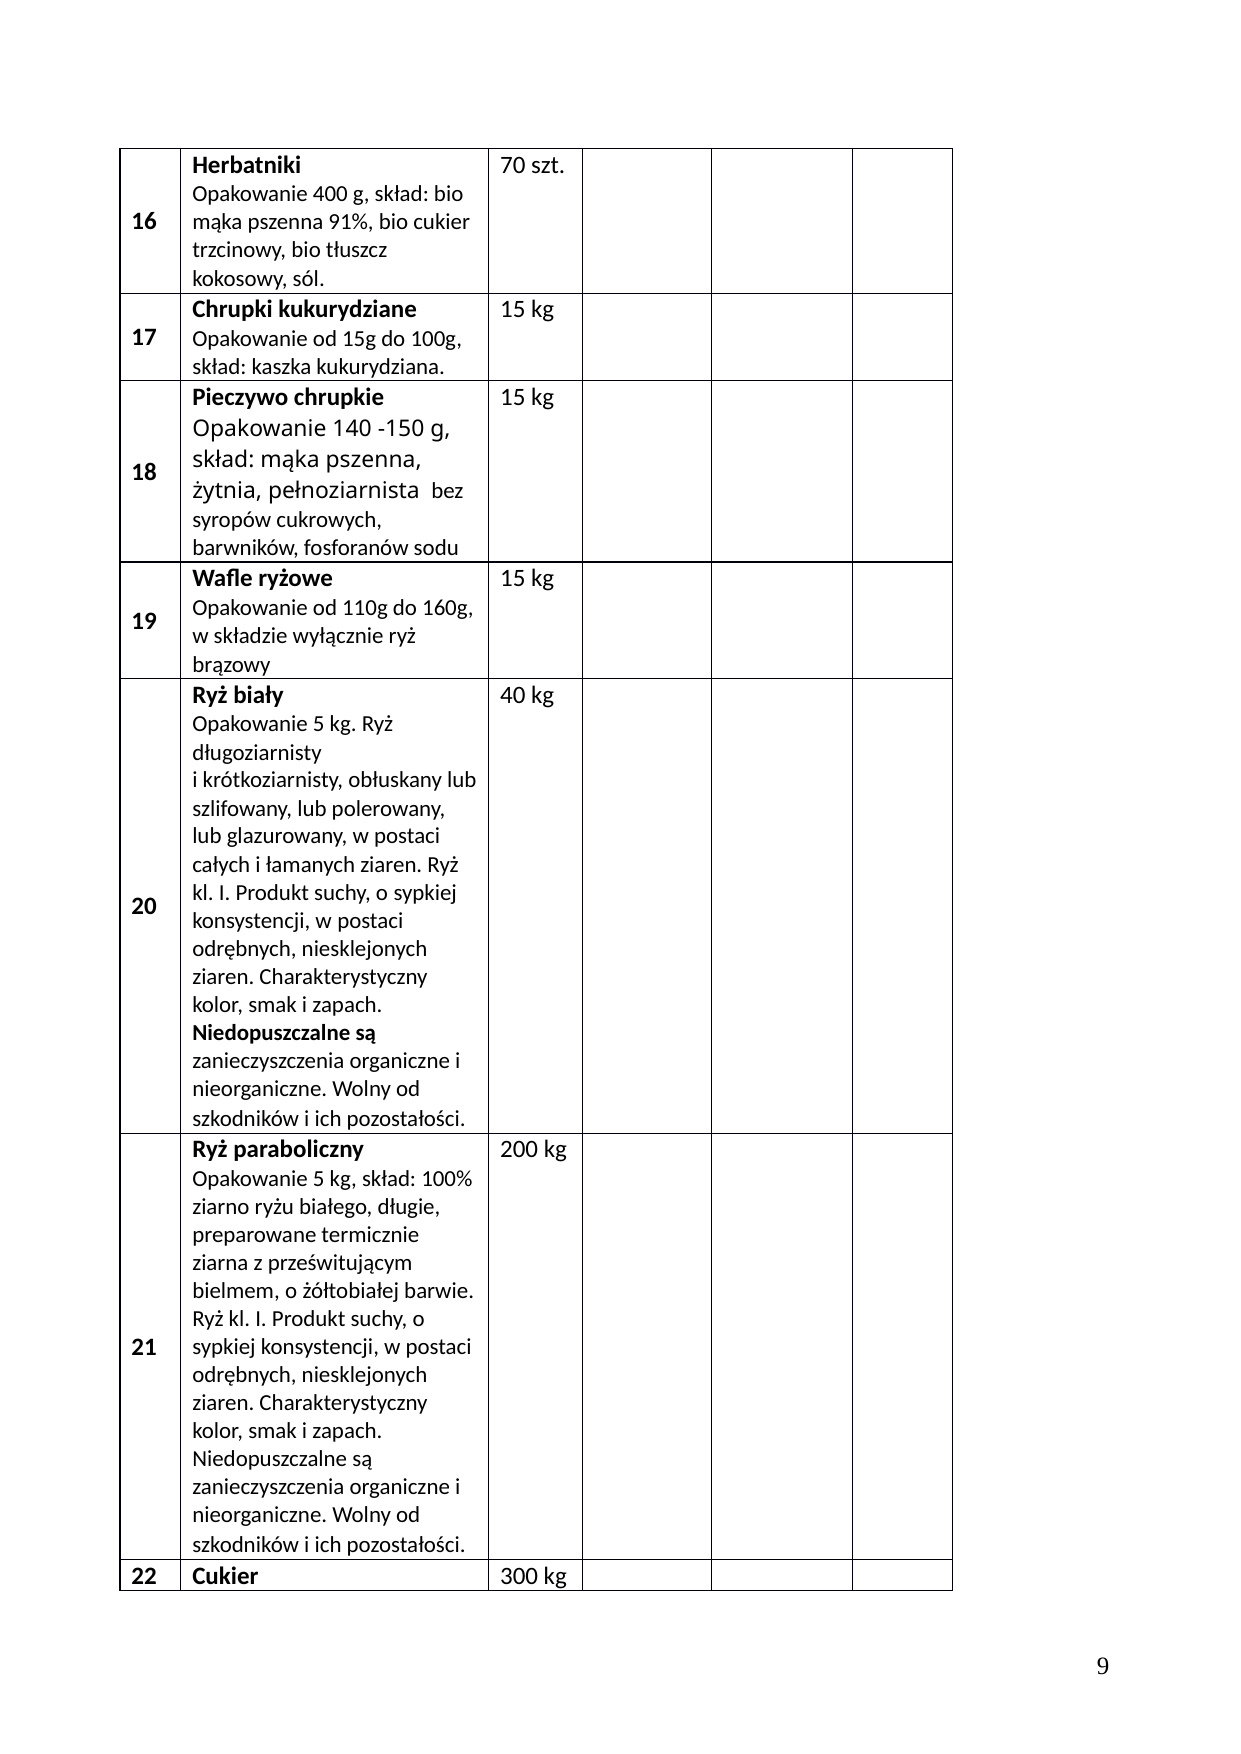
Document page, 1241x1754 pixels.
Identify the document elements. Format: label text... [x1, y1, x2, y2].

table_cell [121, 381, 180, 561]
table_cell 200 kg [489, 1134, 582, 1559]
table_cell [121, 294, 180, 380]
table_cell [583, 1134, 711, 1559]
table_cell [712, 679, 852, 1132]
table_cell Ryż paraboliczny Opakowanie 5 kg, skład: 100% ziarno ryżu białego, długie, preparowane termicznie ziarna z prześwitującym bielmem, o żółtobiałej barwie. Ryż kl. I. Produkt suchy, o sypkiej konsystencji, w postaci odrębnych, niesklejonych ziaren. Charakterystyczny kolor, smak i zapach. Niedopuszczalne są zanieczyszczenia organiczne i nieorganiczne. Wolny od szkodników i ich pozostałości. [181, 1134, 488, 1559]
table_cell 300 kg [489, 1560, 582, 1590]
table_cell [853, 381, 952, 561]
table_cell [853, 1134, 952, 1559]
table_cell [583, 679, 711, 1132]
table_cell Pieczywo chrupkie Opakowanie 140 -150 g, skład: mąka pszenna, żytnia, pełnoziarnista bez syropów cukrowych, barwników, fosforanów sodu [181, 381, 488, 561]
table_cell Ryż biały Opakowanie 5 kg. Ryż długoziarnisty i krótkoziarnisty, obłuskany lub szlifowany, lub polerowany, lub glazurowany, w postaci całych i łamanych ziaren. Ryż kl. I. Produkt suchy, o sypkiej konsystencji, w postaci odrębnych, niesklejonych ziaren. Charakterystyczny kolor, smak i zapach. Niedopuszczalne są zanieczyszczenia organiczne i nieorganiczne. Wolny od szkodników i ich pozostałości. [181, 679, 488, 1132]
table_cell [583, 149, 711, 292]
table_cell [712, 381, 852, 561]
table_cell [121, 1134, 180, 1559]
table_cell [121, 679, 180, 1132]
table_cell [121, 563, 180, 678]
table_cell 15 kg [489, 381, 582, 561]
table_cell 40 kg [489, 679, 582, 1132]
table_cell [853, 149, 952, 292]
table_cell [121, 1560, 180, 1590]
table_cell [712, 1134, 852, 1559]
table_cell [712, 1560, 852, 1590]
table_cell [583, 381, 711, 561]
table_cell [121, 149, 180, 292]
table_cell [853, 679, 952, 1132]
table_cell Herbatniki Opakowanie 400 g, skład: bio mąka pszenna 91%, bio cukier trzcinowy, bio tłuszcz kokosowy, sól. [181, 149, 488, 292]
table_cell [853, 563, 952, 678]
table_cell Wafle ryżowe Opakowanie od 110g do 160g, w składzie wyłącznie ryż brązowy [181, 563, 488, 678]
table_cell [712, 149, 852, 292]
table_cell [853, 1560, 952, 1590]
table_cell 15 kg [489, 563, 582, 678]
table_cell Chrupki kukurydziane Opakowanie od 15g do 100g, skład: kaszka kukurydziana. [181, 294, 488, 380]
table_cell [583, 294, 711, 380]
table_cell 70 szt. [489, 149, 582, 292]
table_cell [712, 563, 852, 678]
table_cell Cukier [181, 1560, 488, 1590]
table_cell [712, 294, 852, 380]
table_cell [583, 563, 711, 678]
table_cell 15 kg [489, 294, 582, 380]
table_cell [853, 294, 952, 380]
table_cell [583, 1560, 711, 1590]
